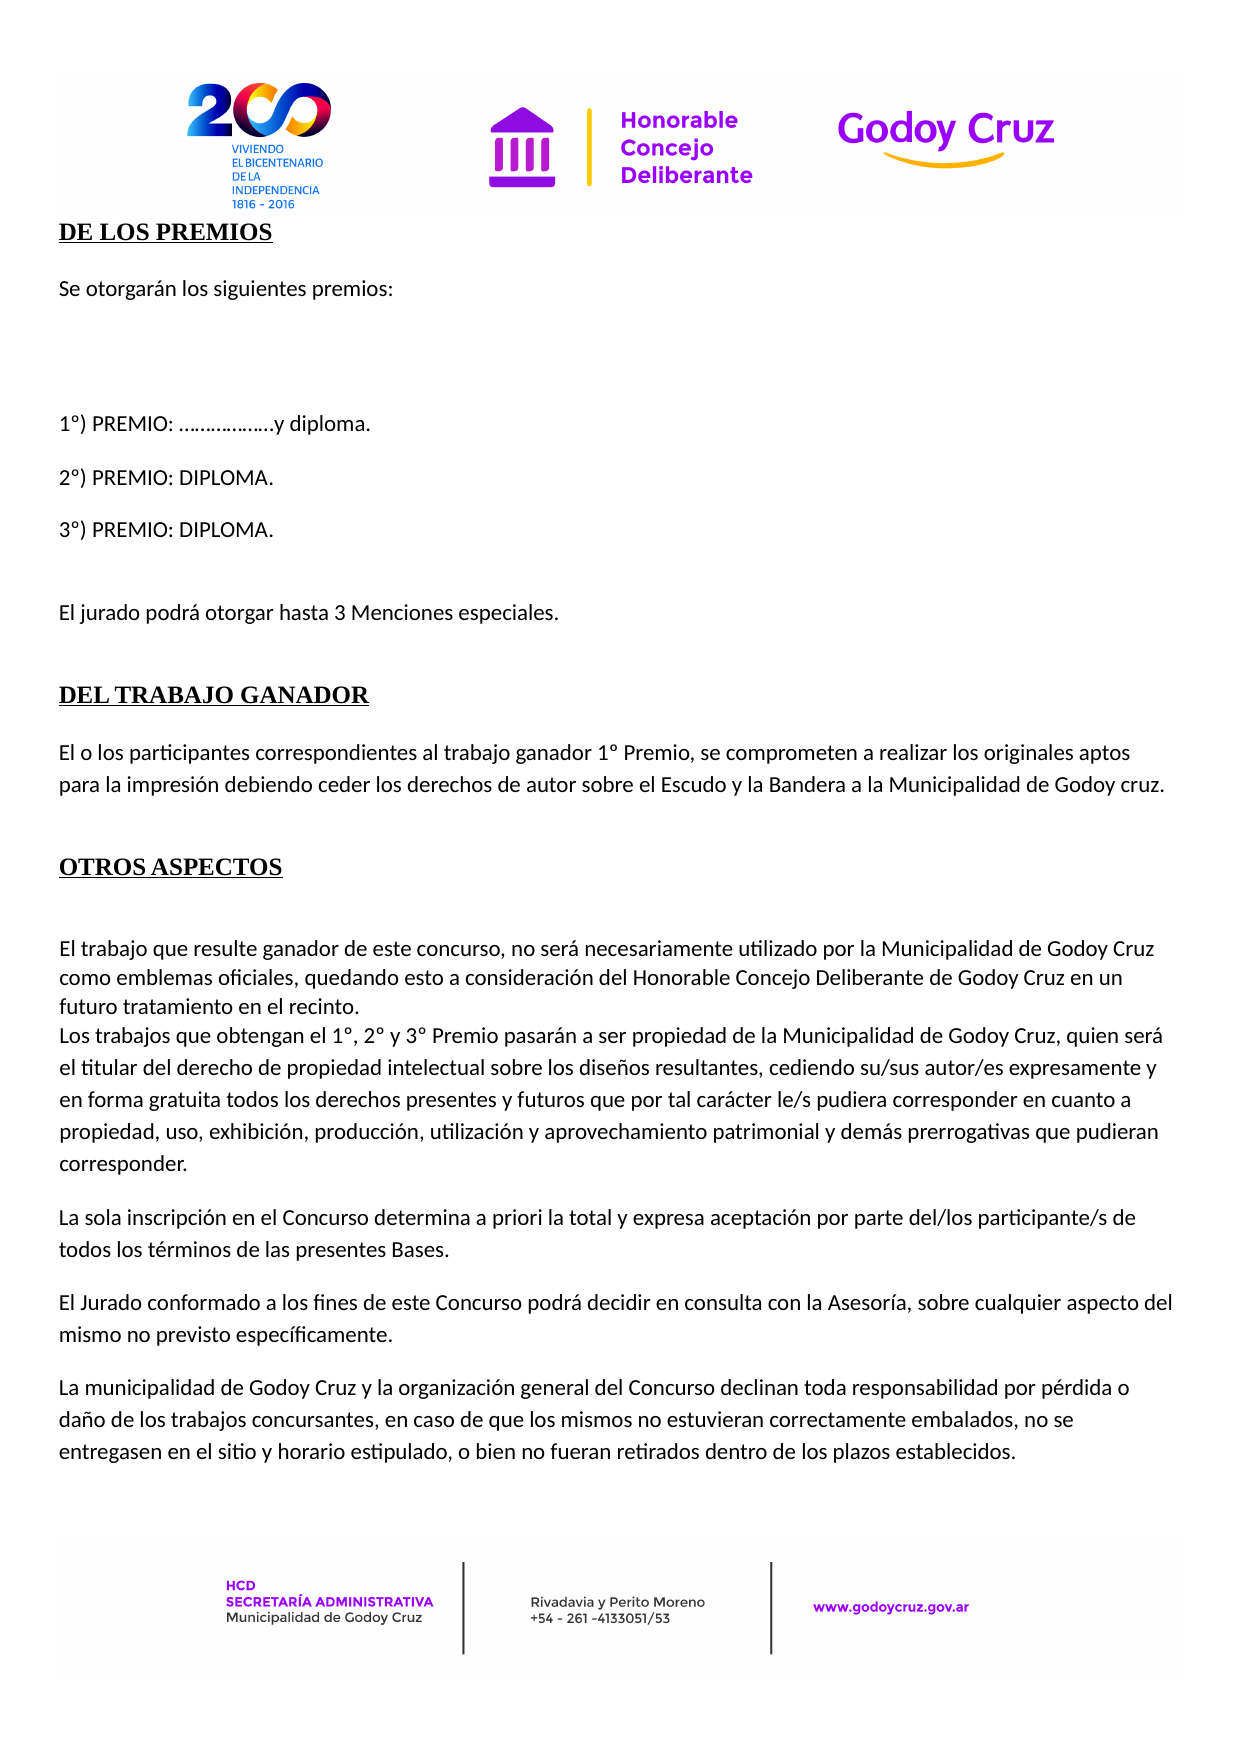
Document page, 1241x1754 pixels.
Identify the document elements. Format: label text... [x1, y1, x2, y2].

text La sola inscripción en el Concurso determina a priori la total y expresa aceptación por parte del/los participante/s de todos los términos de las presentes Bases. [58, 1203, 1177, 1263]
subtitle OTROS ASPECTOS [58, 852, 1181, 881]
text La municipalidad de Godoy Cruz y la organización general del Concurso declinan toda responsabilidad por pérdida o daño de los trabajos concursantes, en caso de que los mismos no estuvieran correctamente embalados, no se entregasen en el sitio y horario estipulado, o bien no fueran retirados dentro de los plazos establecidos. [58, 1373, 1177, 1465]
subtitle DE LOS PREMIOS [58, 217, 1181, 245]
text 3º) PREMIO: DIPLOMA. [58, 516, 1177, 544]
text 2º) PREMIO: DIPLOMA. [58, 463, 1177, 491]
text Los trabajos que obtengan el 1º, 2º y 3º Premio pasarán a ser propiedad de la Municipalidad de Godoy Cruz, quien será el titular del derecho de propiedad intelectual sobre los diseños resultantes, cediendo su/sus autor/es expresamente y en forma gratuita todos los derechos presentes y futuros que por tal carácter le/s pudiera corresponder en cuanto a propiedad, uso, exhibición, producción, utilización y aprovechamiento patrimonial y demás prerrogativas que pudieran corresponder. [59, 1021, 1177, 1178]
text El jurado podrá otorgar hasta 3 Menciones especiales. [58, 598, 1177, 626]
text 1º) PREMIO: ………………y diploma. [58, 409, 1177, 438]
text El o los participantes correspondientes al trabajo ganador 1º Premio, se comprometen a realizar los originales aptos para la impresión debiendo ceder los derechos de autor sobre el Escudo y la Bandera a la Municipalidad de Godoy cruz. [58, 738, 1177, 798]
text Se otorgarán los siguientes premios: [58, 274, 1177, 302]
subtitle DEL TRABAJO GANADOR [58, 680, 1181, 708]
text El Jurado conformado a los fines de este Concurso podrá decidir en consulta con la Asesoría, sobre cualquier aspecto del mismo no previsto específicamente. [58, 1288, 1177, 1348]
text El trabajo que resulte ganador de este concurso, no será necesariamente utilizado por la Municipalidad de Godoy Cruz como emblemas oficiales, quedando esto a consideración del Honorable Concejo Deliberante de Godoy Cruz en un futuro tratamiento en el recinto. [59, 934, 1181, 1020]
